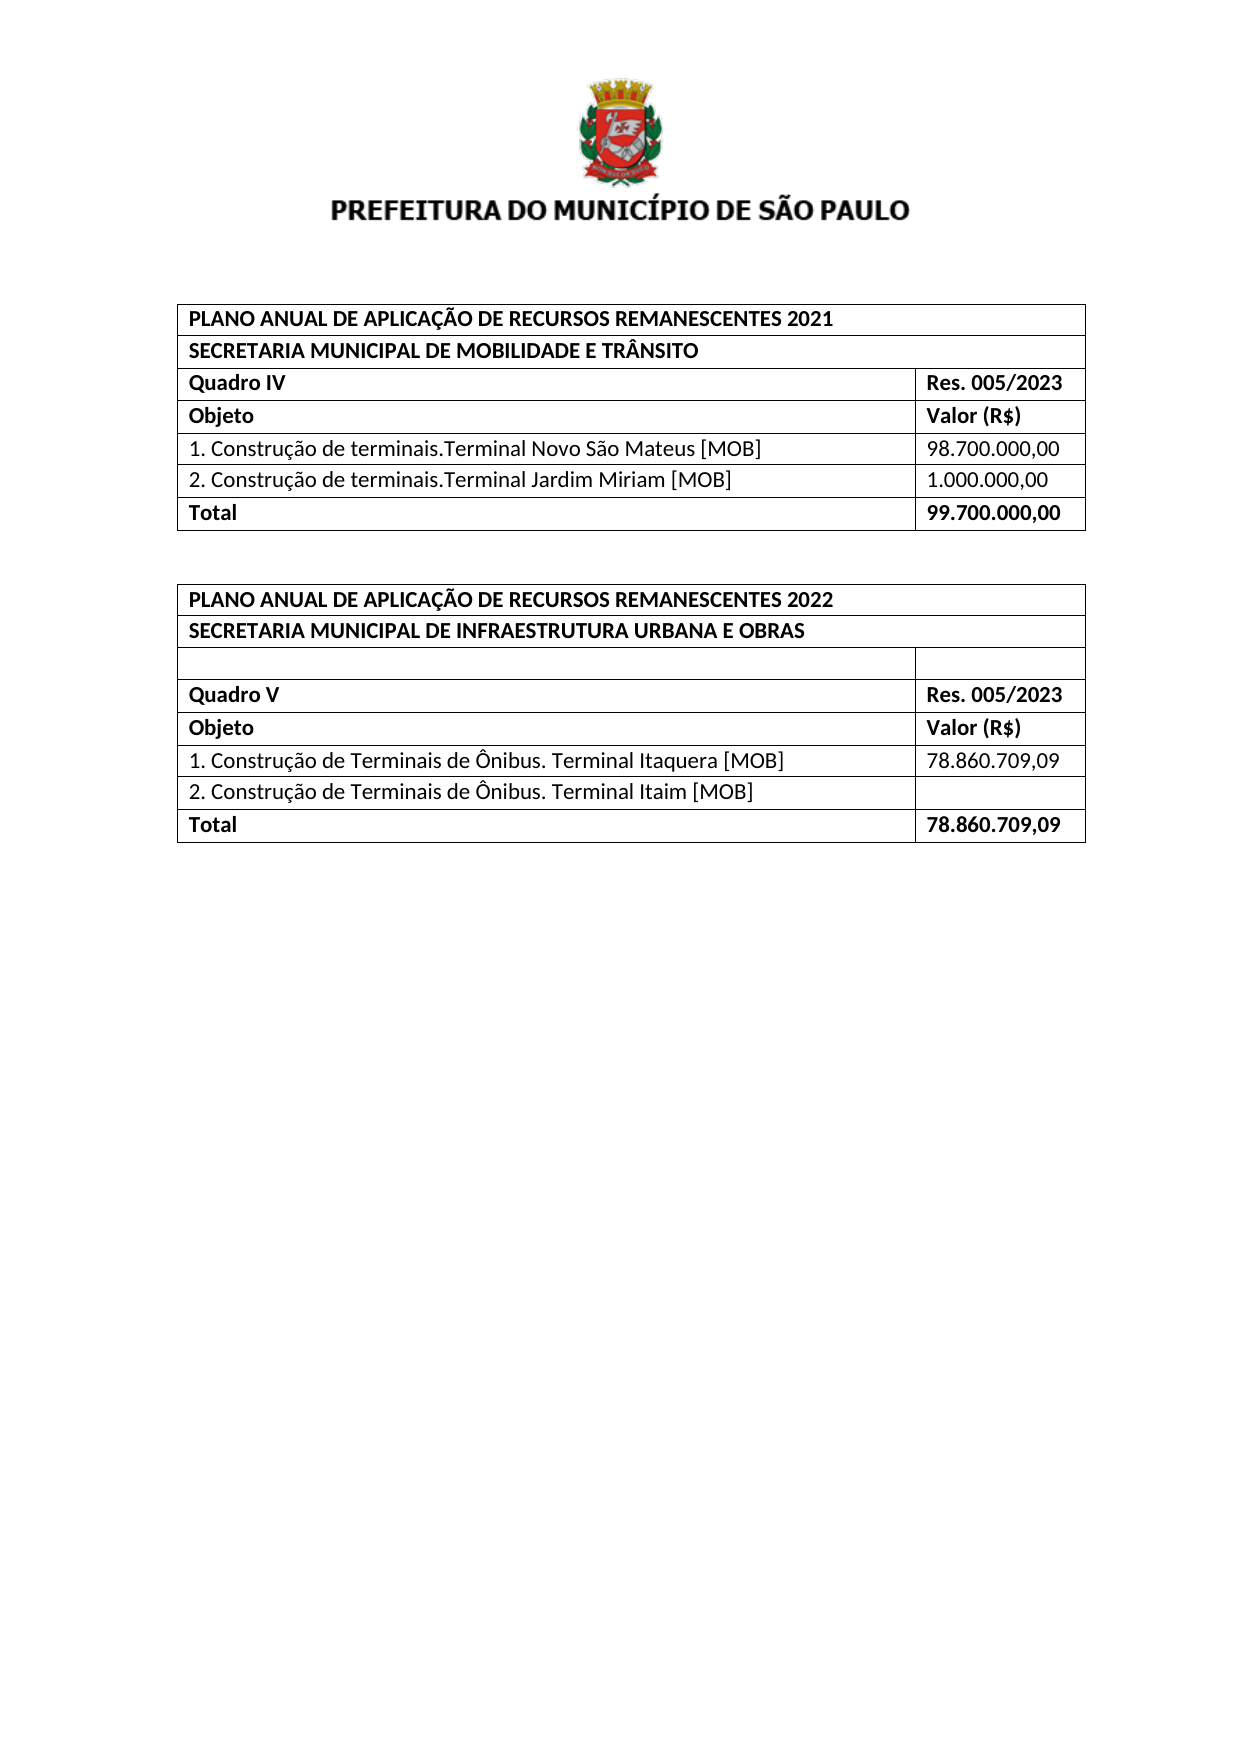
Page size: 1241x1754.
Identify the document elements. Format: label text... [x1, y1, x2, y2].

table_cell 2. Construção de Terminais de Ônibus. Terminal Itaim [MOB] [178, 777, 915, 809]
table_header PLANO ANUAL DE APLICAÇÃO DE RECURSOS REMANESCENTES 2021 [178, 305, 1085, 335]
table_cell 98.700.000,00 [916, 434, 1085, 464]
table_cell Total [178, 810, 915, 842]
table_cell 78.860.709,09 [916, 746, 1085, 776]
table_cell Res. 005/2023 [916, 369, 1085, 400]
table_cell 2. Construção de terminais.Terminal Jardim Miriam [MOB] [178, 465, 915, 497]
table_cell 1. Construção de Terminais de Ônibus. Terminal Itaquera [MOB] [178, 746, 915, 776]
table_cell Objeto [178, 401, 915, 433]
table_cell Valor (R$) [916, 713, 1085, 745]
table_cell [178, 648, 915, 679]
table_cell Quadro IV [178, 369, 915, 400]
table_cell 99.700.000,00 [916, 498, 1085, 530]
table_cell Quadro V [178, 680, 915, 712]
table_header PLANO ANUAL DE APLICAÇÃO DE RECURSOS REMANESCENTES 2022 [178, 585, 1085, 615]
table_cell Valor (R$) [916, 401, 1085, 433]
table_cell Total [178, 498, 915, 530]
table_cell 78.860.709,09 [916, 810, 1085, 842]
table_cell Res. 005/2023 [916, 680, 1085, 712]
table_cell Objeto [178, 713, 915, 745]
table_cell 1. Construção de terminais.Terminal Novo São Mateus [MOB] [178, 434, 915, 464]
table_cell SECRETARIA MUNICIPAL DE MOBILIDADE E TRÂNSITO [178, 336, 1085, 367]
table_cell [916, 648, 1085, 679]
table_cell 1.000.000,00 [916, 465, 1085, 497]
table_cell [916, 777, 1085, 809]
table_cell SECRETARIA MUNICIPAL DE INFRAESTRUTURA URBANA E OBRAS [178, 616, 1085, 647]
